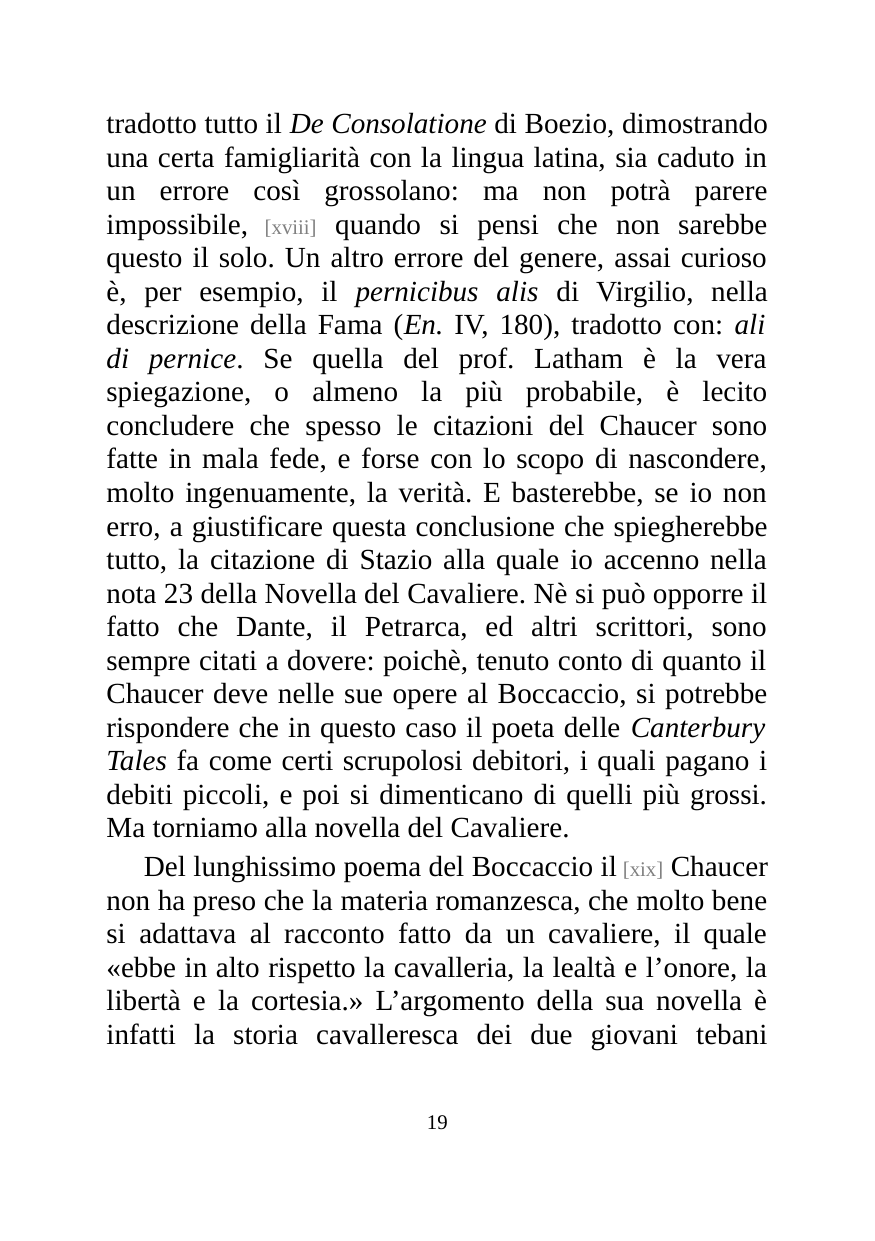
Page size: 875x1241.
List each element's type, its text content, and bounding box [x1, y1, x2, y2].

text Del lunghissimo poema del Boccaccio il [xix] Chaucer non ha preso che la materia romanzesca, che molto bene si adattava al racconto fatto da un cavaliere, il quale «ebbe in alto rispetto la cavalleria, la lealtà e l’onore, la libertà e la cortesia.» L’argomento della sua novella è infatti la storia cavalleresca dei due giovani tebani [106, 849, 768, 1050]
text tradotto tutto il De Consolatione di Boezio, dimostrando una certa famigliarità con la lingua latina, sia caduto in un errore così grossolano: ma non potrà parere impossibile, [xviii] quando si pensi che non sarebbe questo il solo. Un altro errore del genere, assai curioso è, per esempio, il pernicibus alis di Virgilio, nella descrizione della Fama (En. IV, 180), tradotto con: ali di pernice. Se quella del prof. Latham è la vera spiegazione, o almeno la più probabile, è lecito concludere che spesso le citazioni del Chaucer sono fatte in mala fede, e forse con lo scopo di nascondere, molto ingenuamente, la verità. E basterebbe, se io non erro, a giustificare questa conclusione che spiegherebbe tutto, la citazione di Stazio alla quale io accenno nella nota 23 della Novella del Cavaliere. Nè si può opporre il fatto che Dante, il Petrarca, ed altri scrittori, sono sempre citati a dovere: poichè, tenuto conto di quanto il Chaucer deve nelle sue opere al Boccaccio, si potrebbe rispondere che in questo caso il poeta delle Canterbury Tales fa come certi scrupolosi debitori, i quali pagano i debiti piccoli, e poi si dimenticano di quelli più grossi. Ma torniamo alla novella del Cavaliere. [106, 106, 768, 844]
